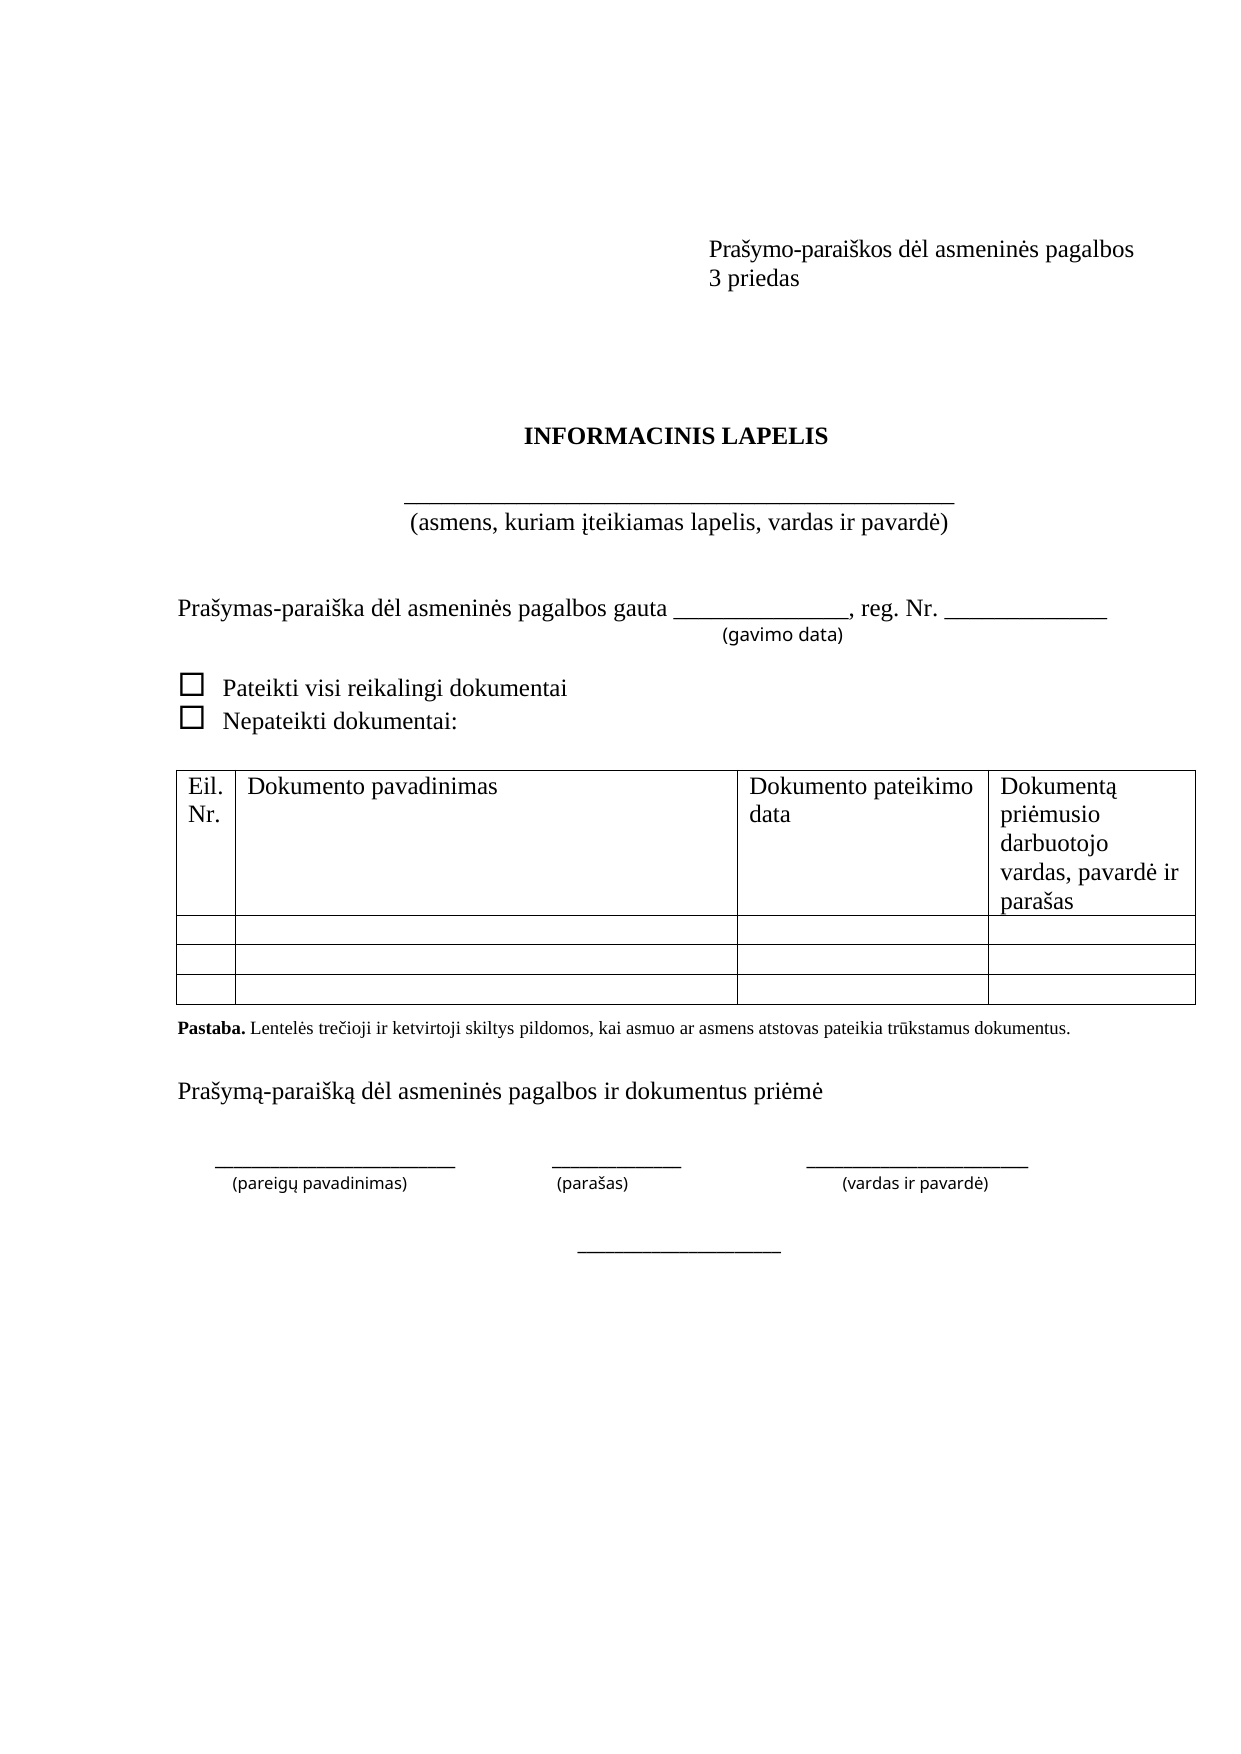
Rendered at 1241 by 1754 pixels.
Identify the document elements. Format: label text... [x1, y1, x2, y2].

table_header ________________________ [751, 1105, 1083, 1172]
table_cell [738, 945, 988, 974]
text  Pateikti visi reikalingi dokumentai [177, 673, 1181, 703]
text  Nepateikti dokumentai: [177, 703, 1181, 736]
table_header [174, 1105, 188, 1172]
table_cell [738, 975, 988, 1004]
table_cell [738, 916, 988, 944]
table_cell [236, 916, 737, 944]
text Prašymą-paraišką dėl asmeninės pagalbos ir dokumentus priėmė [177, 1072, 1181, 1105]
table_cell (pareigų pavadinimas) [174, 1172, 546, 1194]
text Prašymo-paraiškos dėl asmeninės pagalbos [177, 234, 1181, 263]
text ______________________ [177, 1228, 1181, 1257]
table_header Dokumentą priėmusio darbuotojo vardas, pavardė ir parašas [989, 771, 1195, 914]
text Pastaba. Lentelės trečioji ir ketvirtoji skiltys pildomos, kai asmuo ar asmens atstovas pateikia trūkstamus dokumentus. [177, 1005, 1181, 1038]
table_header ______________ [482, 1105, 751, 1172]
text Prašymas-paraiška dėl asmeninės pagalbos gauta ______________, reg. Nr. _____________ [177, 593, 1181, 622]
table_cell [989, 945, 1195, 974]
table_cell [989, 916, 1195, 944]
table_cell (parašas) [546, 1172, 815, 1194]
table_header Dokumento pateikimo data [738, 771, 988, 914]
text (gavimo data) [177, 622, 1181, 647]
table_cell [236, 945, 737, 974]
table_header Dokumento pavadinimas [236, 771, 737, 914]
table_cell [177, 916, 235, 944]
table_header [1084, 1105, 1147, 1172]
text INFORMACINIS LAPELIS [177, 421, 1181, 449]
table_cell [989, 975, 1195, 1004]
table_cell [177, 945, 235, 974]
table_header __________________________ [189, 1105, 482, 1172]
table_cell (vardas ir pavardė) [815, 1172, 1147, 1194]
table_cell [236, 975, 737, 1004]
text ____________________________________________ [177, 478, 1181, 507]
table_header Eil. Nr. [177, 771, 235, 914]
text (asmens, kuriam įteikiamas lapelis, vardas ir pavardė) [177, 507, 1181, 536]
text 3 priedas [177, 263, 1181, 291]
table_cell [177, 975, 235, 1004]
